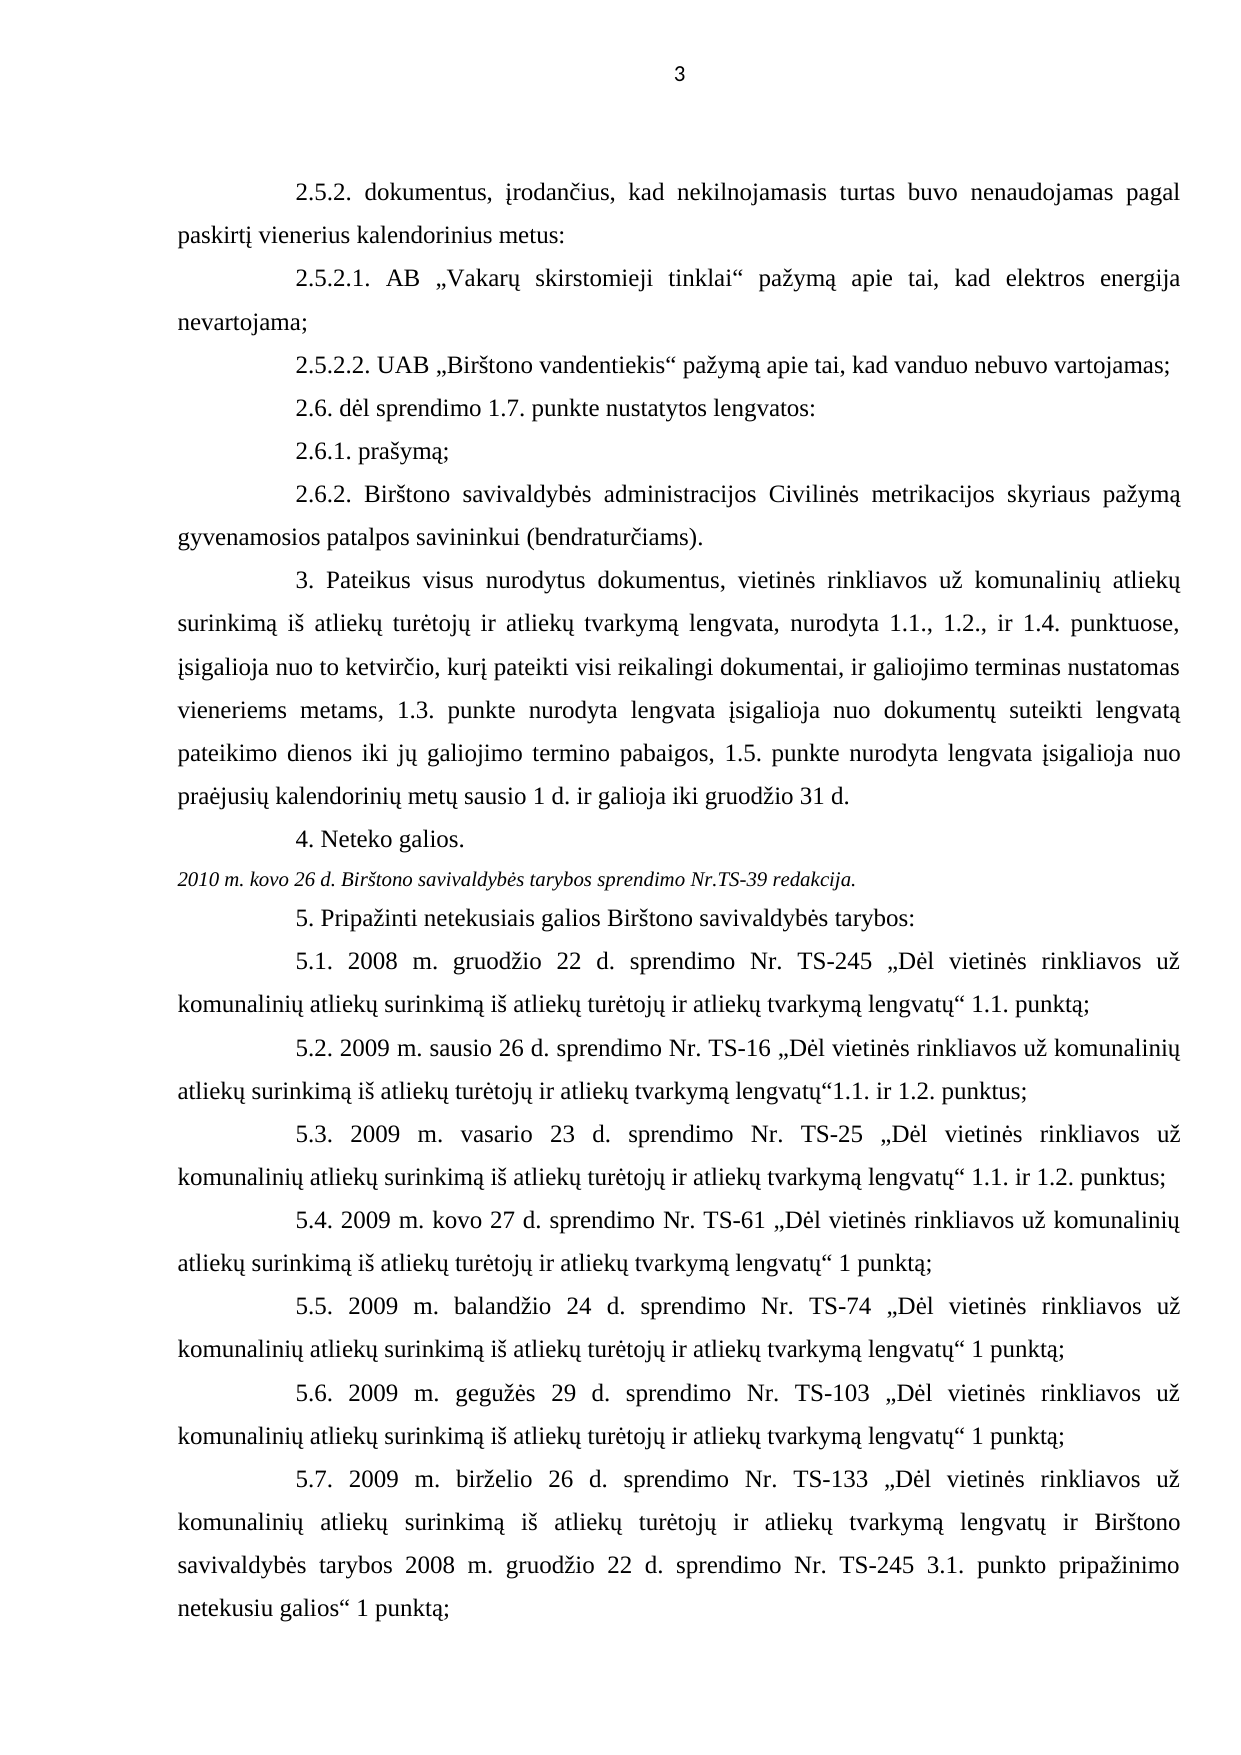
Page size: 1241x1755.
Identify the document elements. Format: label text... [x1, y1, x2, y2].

text 5.5. 2009 m. balandžio 24 d. sprendimo Nr. TS-74 „Dėl vietinės rinkliavos už komunalinių atliekų surinkimą iš atliekų turėtojų ir atliekų tvarkymą lengvatų“ 1 punktą; [177, 1291, 1181, 1363]
text 2.6. dėl sprendimo 1.7. punkte nustatytos lengvatos: [177, 393, 1181, 422]
text 2.5.2.1. AB „Vakarų skirstomieji tinklai“ pažymą apie tai, kad elektros energija nevartojama; [177, 263, 1181, 335]
text 2.5.2. dokumentus, įrodančius, kad nekilnojamasis turtas buvo nenaudojamas pagal paskirtį vienerius kalendorinius metus: [177, 177, 1181, 249]
text 2.6.1. prašymą; [177, 436, 1181, 465]
text 2.6.2. Birštono savivaldybės administracijos Civilinės metrikacijos skyriaus pažymą gyvenamosios patalpos savininkui (bendraturčiams). [177, 479, 1181, 551]
text 5.6. 2009 m. gegužės 29 d. sprendimo Nr. TS-103 „Dėl vietinės rinkliavos už komunalinių atliekų surinkimą iš atliekų turėtojų ir atliekų tvarkymą lengvatų“ 1 punktą; [177, 1378, 1181, 1449]
text 5.2. 2009 m. sausio 26 d. sprendimo Nr. TS-16 „Dėl vietinės rinkliavos už komunalinių atliekų surinkimą iš atliekų turėtojų ir atliekų tvarkymą lengvatų“1.1. ir 1.2. punktus; [177, 1033, 1181, 1104]
text 5.4. 2009 m. kovo 27 d. sprendimo Nr. TS-61 „Dėl vietinės rinkliavos už komunalinių atliekų surinkimą iš atliekų turėtojų ir atliekų tvarkymą lengvatų“ 1 punktą; [177, 1205, 1181, 1277]
text 5.3. 2009 m. vasario 23 d. sprendimo Nr. TS-25 „Dėl vietinės rinkliavos už komunalinių atliekų surinkimą iš atliekų turėtojų ir atliekų tvarkymą lengvatų“ 1.1. ir 1.2. punktus; [177, 1119, 1181, 1191]
text 3. Pateikus visus nurodytus dokumentus, vietinės rinkliavos už komunalinių atliekų surinkimą iš atliekų turėtojų ir atliekų tvarkymą lengvata, nurodyta 1.1., 1.2., ir 1.4. punktuose, įsigalioja nuo to ketvirčio, kurį pateikti visi reikalingi dokumentai, ir galiojimo terminas nustatomas vieneriems metams, 1.3. punkte nurodyta lengvata įsigalioja nuo dokumentų suteikti lengvatą pateikimo dienos iki jų galiojimo termino pabaigos, 1.5. punkte nurodyta lengvata įsigalioja nuo praėjusių kalendorinių metų sausio 1 d. ir galioja iki gruodžio 31 d. [177, 565, 1181, 810]
text 5. Pripažinti netekusiais galios Birštono savivaldybės tarybos: [177, 903, 1181, 932]
text 4. Neteko galios. [177, 824, 1181, 853]
text 2010 m. kovo 26 d. Birštono savivaldybės tarybos sprendimo Nr.TS-39 redakcija. [177, 867, 1181, 891]
text 5.1. 2008 m. gruodžio 22 d. sprendimo Nr. TS-245 „Dėl vietinės rinkliavos už komunalinių atliekų surinkimą iš atliekų turėtojų ir atliekų tvarkymą lengvatų“ 1.1. punktą; [177, 946, 1181, 1018]
text 2.5.2.2. UAB „Birštono vandentiekis“ pažymą apie tai, kad vanduo nebuvo vartojamas; [177, 350, 1181, 378]
text 5.7. 2009 m. birželio 26 d. sprendimo Nr. TS-133 „Dėl vietinės rinkliavos už komunalinių atliekų surinkimą iš atliekų turėtojų ir atliekų tvarkymą lengvatų ir Birštono savivaldybės tarybos 2008 m. gruodžio 22 d. sprendimo Nr. TS-245 3.1. punkto pripažinimo netekusiu galios“ 1 punktą; [177, 1464, 1181, 1622]
